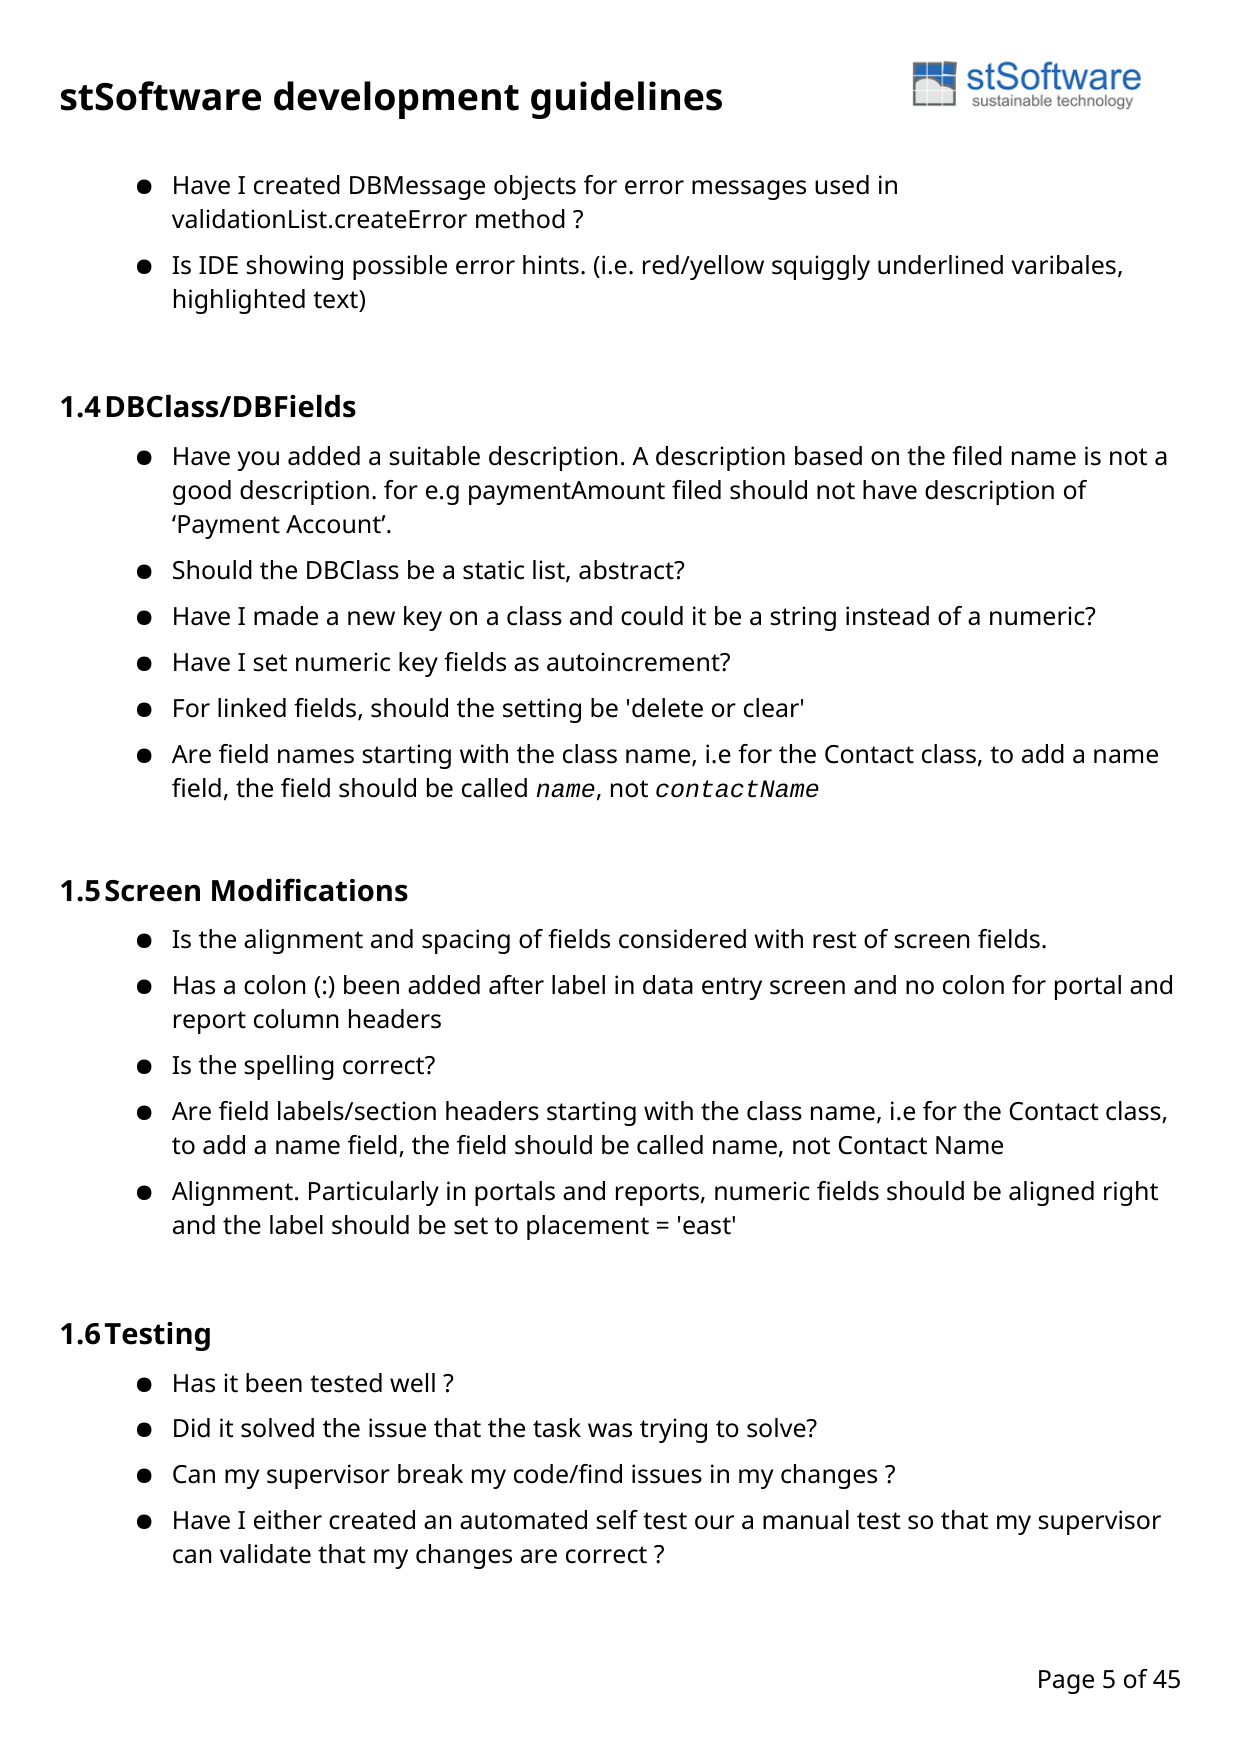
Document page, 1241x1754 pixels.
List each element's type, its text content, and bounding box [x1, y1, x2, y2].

list For linked fields, should the setting be 'delete or clear' [134, 690, 1181, 724]
list Has a colon (:) been added after label in data entry screen and no colon for portal and report column headers [134, 968, 1181, 1036]
list Has it been tested well ? [134, 1365, 1181, 1399]
list Is the spelling correct? [134, 1048, 1181, 1082]
list Is IDE showing possible error hints. (i.e. red/yellow squiggly underlined varibales, highlighted text) [134, 247, 1181, 315]
list Did it solved the issue that the task was trying to solve? [134, 1411, 1181, 1445]
list Is the alignment and spacing of fields considered with rest of screen fields. [134, 922, 1181, 956]
subtitle Testing [59, 1313, 1181, 1353]
picture [911, 55, 1145, 121]
list Have I made a new key on a class and could it be a string instead of a numeric? [134, 598, 1181, 633]
list Can my supervisor break my code/find issues in my changes ? [134, 1457, 1181, 1491]
list Have I created DBMessage objects for error messages used in validationList.createError method ? [134, 167, 1181, 235]
list Should the DBClass be a static list, abstract? [134, 553, 1181, 587]
list Alignment. Particularly in portals and reports, numeric fields should be aligned right and the label should be set to placement = 'east' [134, 1174, 1181, 1242]
list Have you added a suitable description. A description based on the filed name is not a good description. for e.g paymentAmount filed should not have description of ‘Payment Account’. [134, 438, 1181, 541]
list Are field labels/section headers starting with the class name, i.e for the Contact class, to add a name field, the field should be called name, not Contact Name [134, 1094, 1181, 1162]
list Are field names starting with the class name, i.e for the Contact class, to add a name field, the field should be called name, not contactName [134, 736, 1181, 805]
list Have I set numeric key fields as autoincrement? [134, 644, 1181, 678]
subtitle DBClass/DBFields [59, 386, 1181, 426]
list Have I either created an automated self test our a manual test so that my supervisor can validate that my changes are correct ? [134, 1503, 1181, 1571]
subtitle Screen Modifications [59, 870, 1181, 909]
